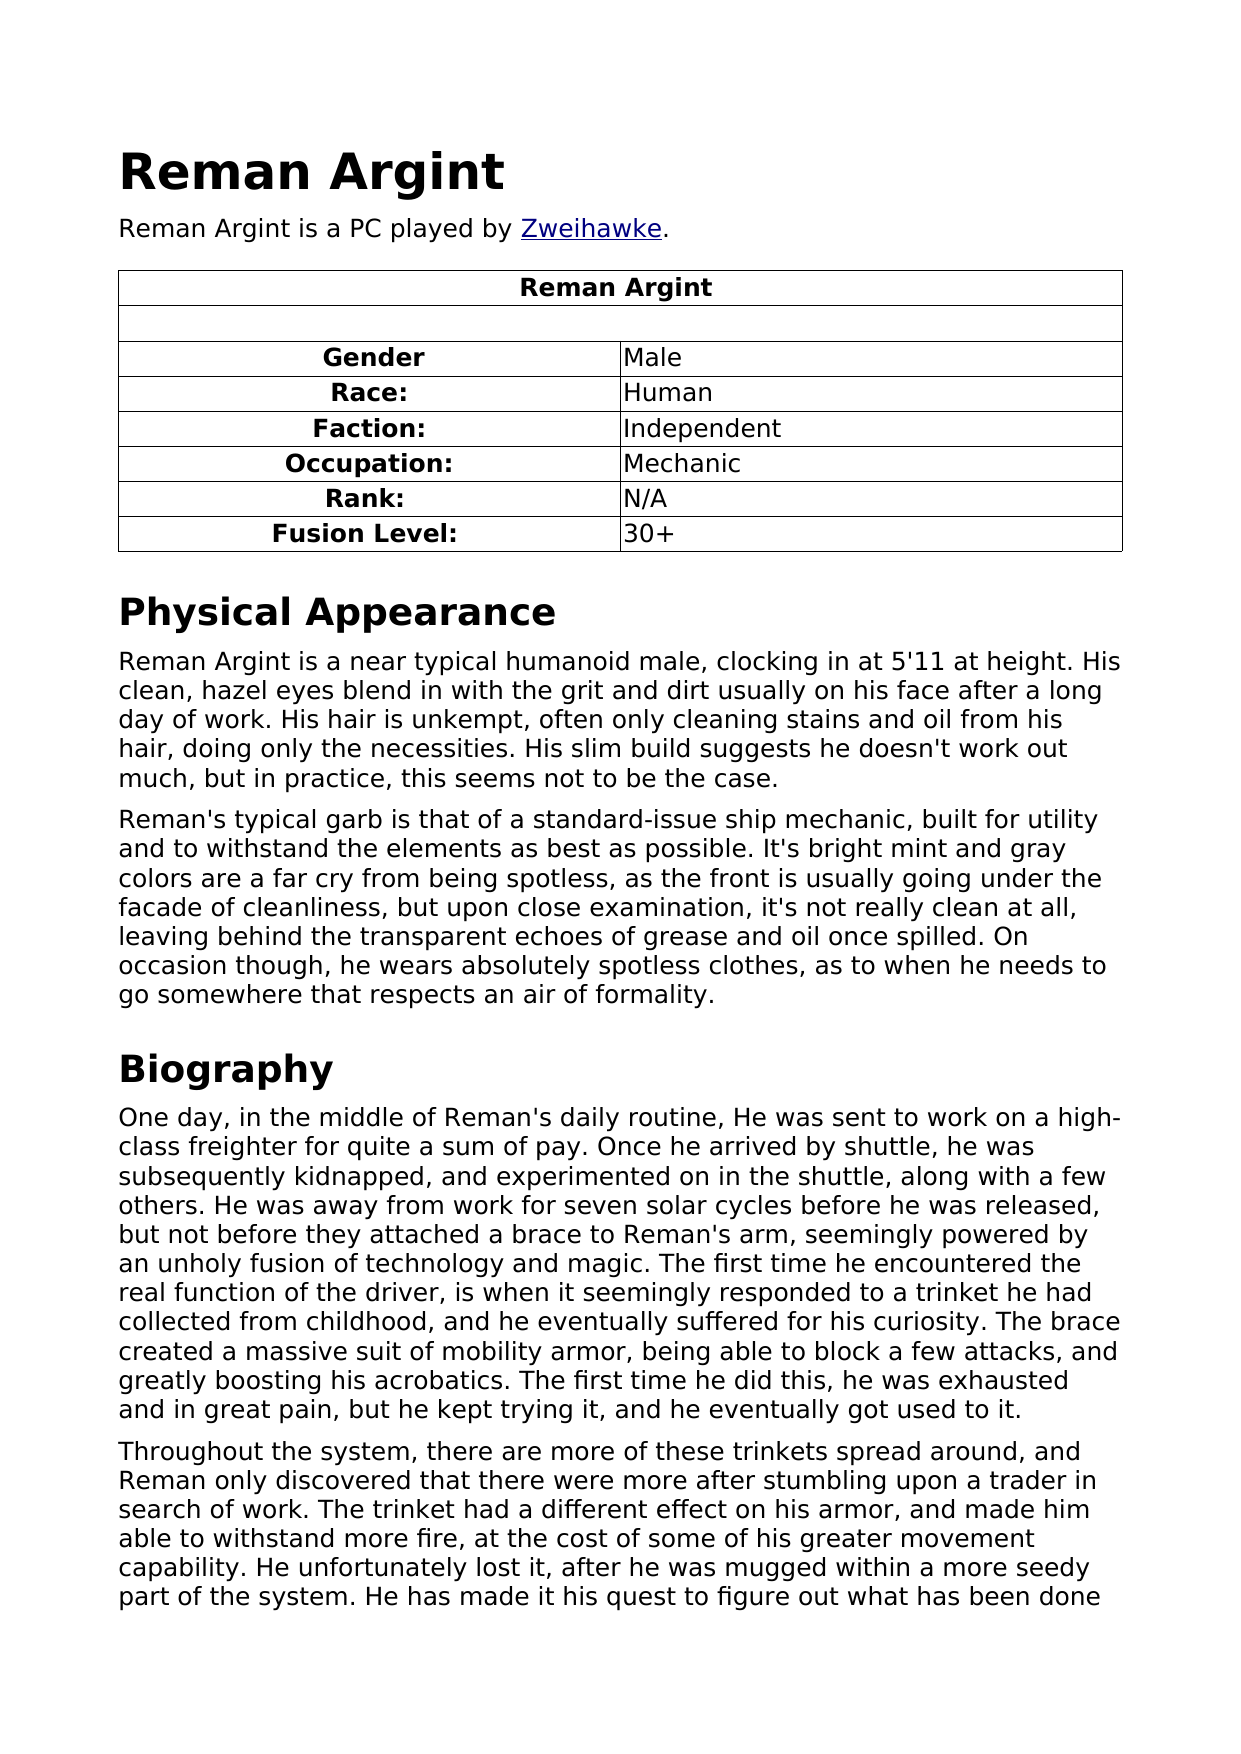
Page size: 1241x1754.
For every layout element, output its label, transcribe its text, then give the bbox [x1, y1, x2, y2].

table_cell Mechanic [621, 447, 1122, 481]
text One day, in the middle of Reman's daily routine, He was sent to work on a high-class freighter for quite a sum of pay. Once he arrived by shuttle, he was subsequently kidnapped, and experimented on in the shuttle, along with a few others. He was away from work for seven solar cycles before he was released, but not before they attached a brace to Reman's arm, seemingly powered by an unholy fusion of technology and magic. The first time he encountered the real function of the driver, is when it seemingly responded to a trinket he had collected from childhood, and he eventually suffered for his curiosity. The brace created a massive suit of mobility armor, being able to block a few attacks, and greatly boosting his acrobatics. The first time he did this, he was exhausted and in great pain, but he kept trying it, and he eventually got used to it. [118, 1103, 1122, 1424]
subtitle Physical Appearance [118, 591, 1122, 635]
table_header Reman Argint [119, 271, 1122, 305]
subtitle Biography [118, 1047, 1122, 1091]
text Reman Argint is a near typical humanoid male, clocking in at 5'11 at height. His clean, hazel eyes blend in with the grit and dirt usually on his face after a long day of work. His hair is unkempt, often only cleaning stains and oil from his hair, doing only the necessities. His slim build suggests he doesn't work out much, but in practice, this seems not to be the case. [118, 647, 1122, 793]
text Reman Argint is a PC played by Zweihawke. [118, 214, 1122, 243]
table_cell Human [621, 377, 1122, 411]
table_cell Faction: [119, 412, 620, 446]
table_cell N/A [621, 482, 1122, 516]
table_cell Fusion Level: [119, 517, 620, 551]
table_cell Male [621, 342, 1122, 376]
table_cell Race: [119, 377, 620, 411]
table_cell Occupation: [119, 447, 620, 481]
table_cell [119, 306, 1122, 341]
table_cell Independent [621, 412, 1122, 446]
subtitle Reman Argint [118, 143, 1122, 201]
table_cell Gender [119, 342, 620, 376]
table_cell 30+ [621, 517, 1122, 551]
text Reman's typical garb is that of a standard-issue ship mechanic, built for utility and to withstand the elements as best as possible. It's bright mint and gray colors are a far cry from being spotless, as the front is usually going under the facade of cleanliness, but upon close examination, it's not really clean at all, leaving behind the transparent echoes of grease and oil once spilled. On occasion though, he wears absolutely spotless clothes, as to when he needs to go somewhere that respects an air of formality. [118, 806, 1122, 1010]
text Throughout the system, there are more of these trinkets spread around, and Reman only discovered that there were more after stumbling upon a trader in search of work. The trinket had a different effect on his armor, and made him able to withstand more fire, at the cost of some of his greater movement capability. He unfortunately lost it, after he was mugged within a more seedy part of the system. He has made it his quest to figure out what has been done [118, 1437, 1122, 1612]
table_cell Rank: [119, 482, 620, 516]
